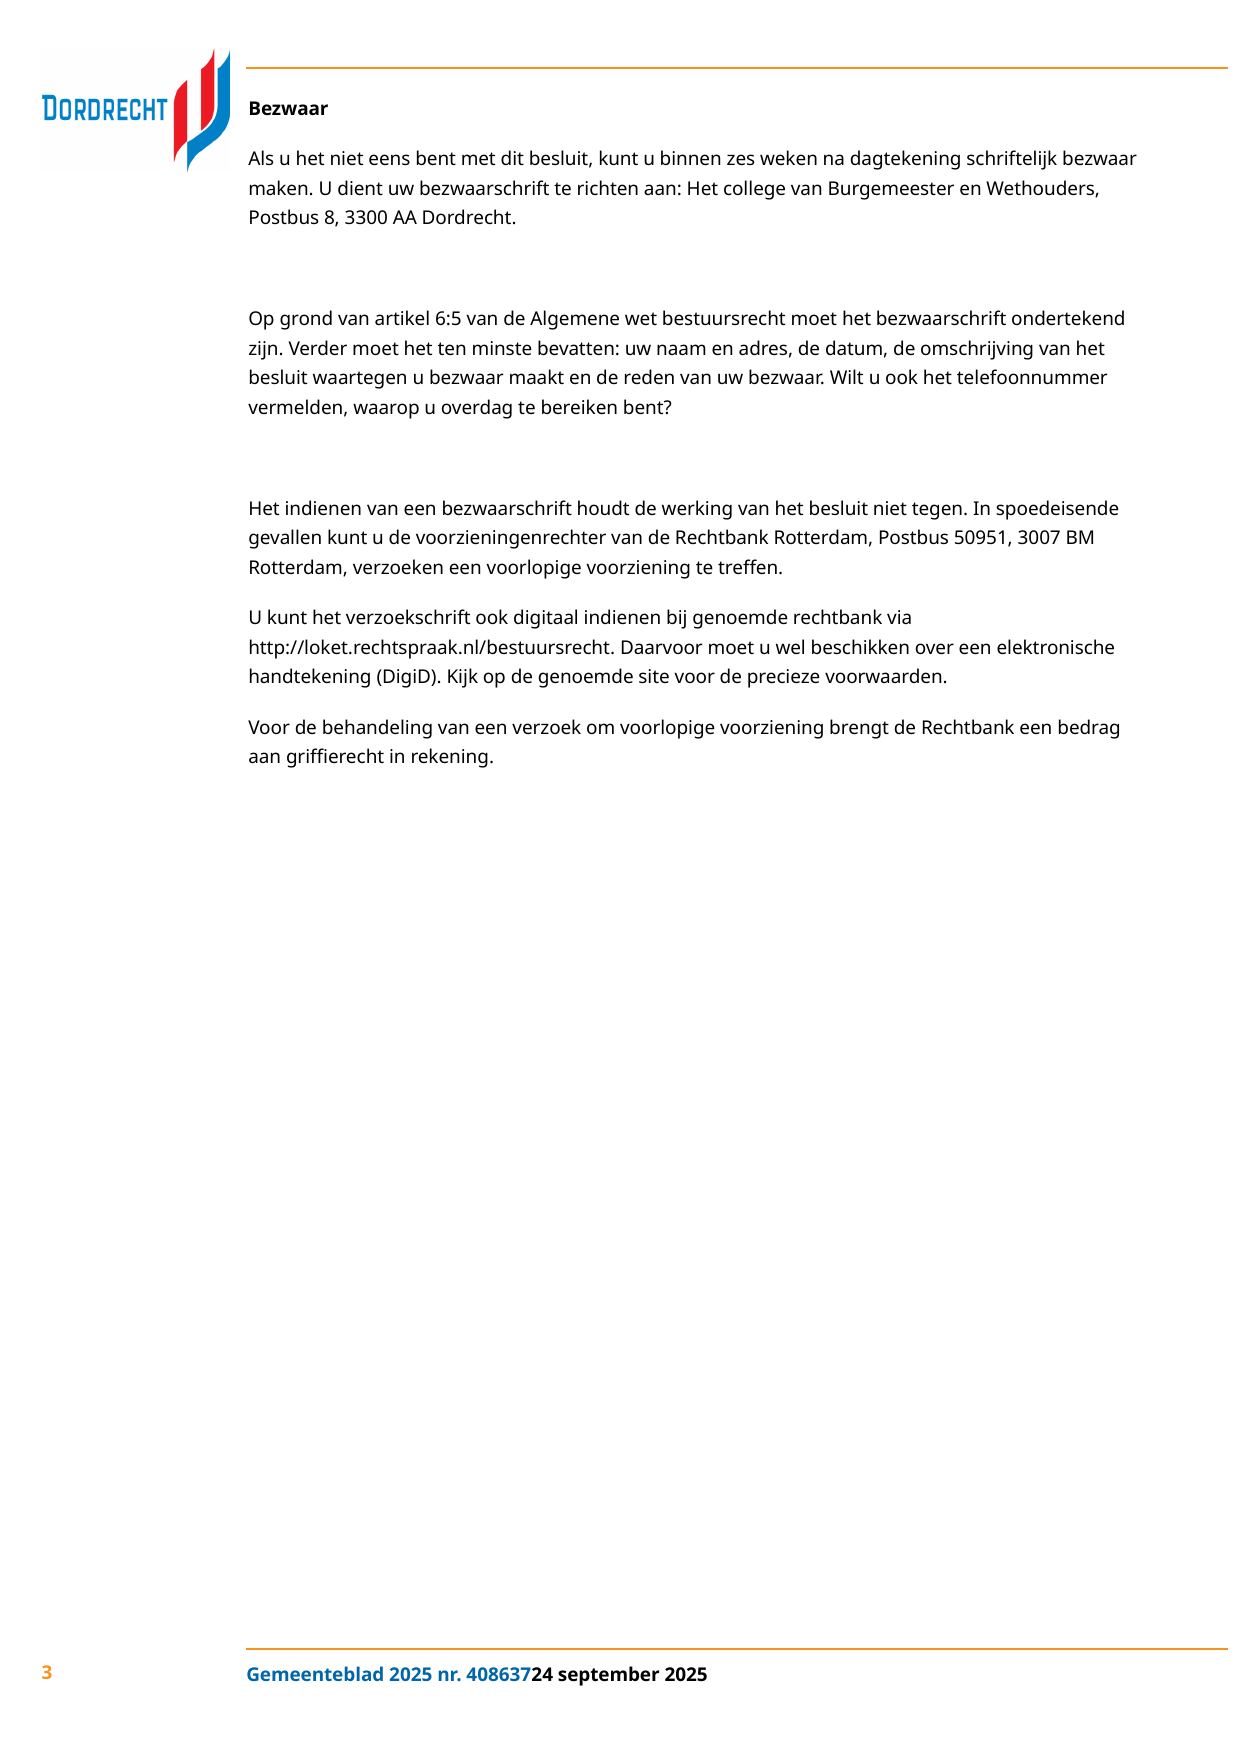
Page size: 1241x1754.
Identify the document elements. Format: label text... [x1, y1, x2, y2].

picture [41, 47, 231, 172]
text Op grond van artikel 6:5 van de Algemene wet bestuursrecht moet het bezwaarschrift ondertekend zijn. Verder moet het ten minste bevatten: uw naam en adres, de datum, de omschrijving van het besluit waartegen u bezwaar maakt en de reden van uw bezwaar. Wilt u ook het telefoonnummer vermelden, waarop u overdag te bereiken bent? [248, 305, 1152, 420]
text Bezwaar [248, 95, 1152, 121]
text Als u het niet eens bent met dit besluit, kunt u binnen zes weken na dagtekening schriftelijk bezwaar maken. U dient uw bezwaarschrift te richten aan: Het college van Burgemeester en Wethouders, Postbus 8, 3300 AA Dordrecht. [248, 145, 1152, 230]
text Het indienen van een bezwaarschrift houdt de werking van het besluit niet tegen. In spoedeisende gevallen kunt u de voorzieningenrechter van de Rechtbank Rotterdam, Postbus 50951, 3007 BM Rotterdam, verzoeken een voorlopige voorziening te treffen. [248, 495, 1152, 580]
text U kunt het verzoekschrift ook digitaal indienen bij genoemde rechtbank via http://loket.rechtspraak.nl/bestuursrecht. Daarvoor moet u wel beschikken over een elektronische handtekening (DigiD). Kijk op de genoemde site voor de precieze voorwaarden. [248, 604, 1152, 689]
text Voor de behandeling van een verzoek om voorlopige voorziening brengt de Rechtbank een bedrag aan griffierecht in rekening. [248, 714, 1152, 769]
